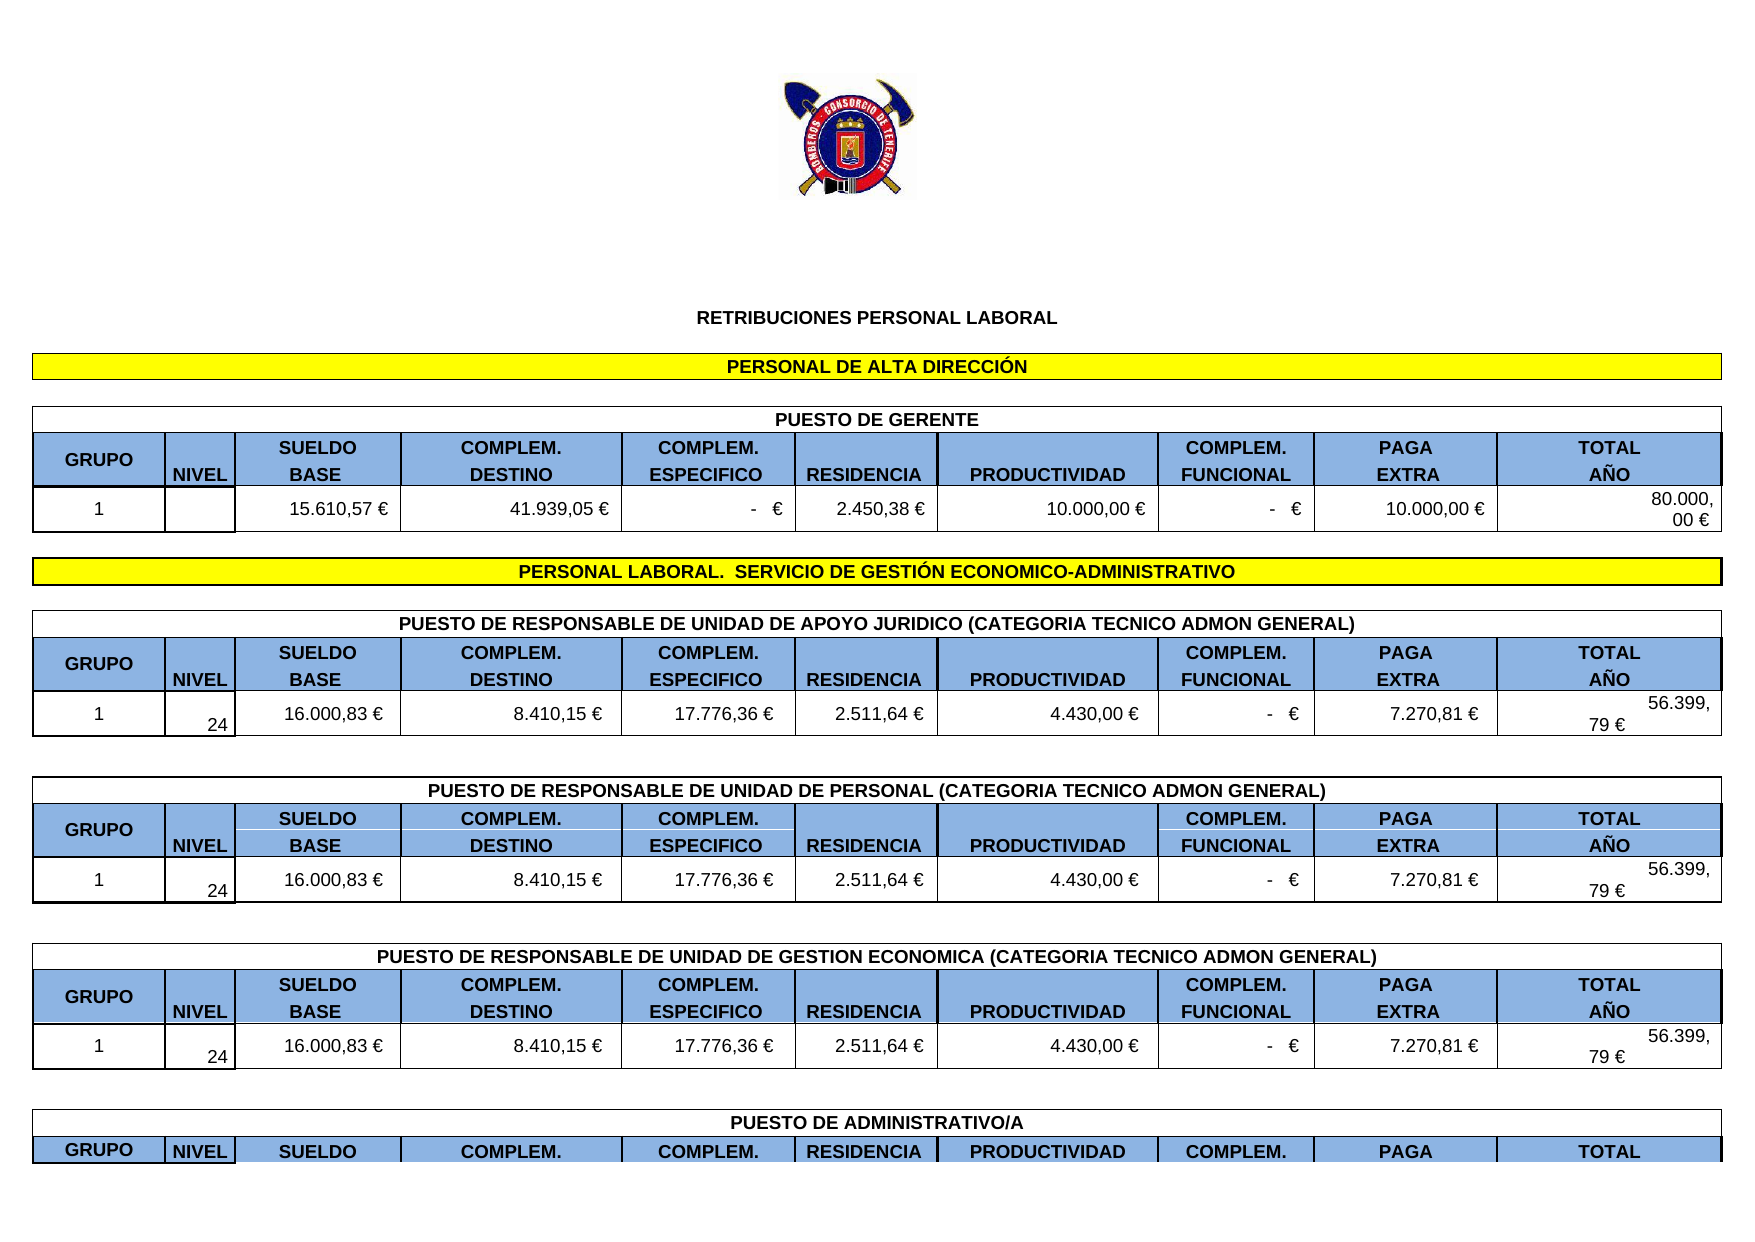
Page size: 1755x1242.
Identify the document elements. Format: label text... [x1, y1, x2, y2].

table_cell BASE [236, 996, 400, 1022]
table_cell COMPLEM. [623, 1137, 794, 1162]
table_cell 10.000,00 € [938, 486, 1158, 531]
table_cell COMPLEM. [623, 804, 794, 829]
table_cell 4.430,00 € [938, 1024, 1158, 1068]
table_cell 24 [166, 1025, 234, 1068]
table_cell FUNCIONAL [1159, 996, 1313, 1022]
table_cell 1 [34, 1025, 164, 1068]
table_cell [33, 1069, 1721, 1109]
table_header PERSONAL DE ALTA DIRECCIÓN [33, 354, 1721, 379]
table_cell DESTINO [402, 663, 621, 690]
table_cell DESTINO [402, 459, 621, 485]
table_cell FUNCIONAL [1159, 459, 1313, 485]
table_cell RESIDENCIA [796, 1137, 936, 1162]
table_cell 2.450,38 € [796, 486, 937, 531]
table_cell - € [622, 486, 795, 531]
table_cell PUESTO DE RESPONSABLE DE UNIDAD DE PERSONAL (CATEGORIA TECNICO ADMON GENERAL) [33, 778, 1721, 803]
table_cell 16.000,83 € [236, 1024, 400, 1068]
table_cell 16.000,83 € [236, 857, 400, 901]
table_cell DESTINO [402, 996, 621, 1022]
table_cell 24 [166, 692, 234, 735]
table_cell EXTRA [1315, 996, 1496, 1022]
table_cell 2.511,64 € [796, 857, 937, 901]
table_cell ESPECIFICO [623, 996, 794, 1022]
table_cell SUELDO [236, 970, 400, 996]
table_cell - € [1159, 486, 1314, 531]
table_cell NIVEL [166, 804, 234, 856]
table_cell COMPLEM. [402, 804, 621, 829]
table_cell 7.270,81 € [1315, 1024, 1497, 1068]
table_cell 56.399,79 € [1498, 691, 1721, 735]
table_cell COMPLEM. [623, 970, 794, 996]
table_cell NIVEL [166, 970, 234, 1022]
table_cell COMPLEM. [1159, 970, 1313, 996]
table_cell PRODUCTIVIDAD [939, 970, 1157, 1022]
table_cell COMPLEM. [402, 433, 621, 459]
table_cell 4.430,00 € [938, 857, 1158, 901]
table_cell PRODUCTIVIDAD [939, 433, 1157, 485]
table_cell TOTAL [1498, 638, 1720, 663]
table_cell PUESTO DE GERENTE [33, 407, 1721, 432]
table_cell 8.410,15 € [401, 691, 621, 735]
table_cell COMPLEM. [1159, 804, 1313, 829]
table_cell RESIDENCIA [796, 638, 936, 690]
table_cell 2.511,64 € [796, 1024, 937, 1068]
table_cell 15.610,57 € [236, 486, 400, 531]
table_cell PRODUCTIVIDAD [939, 1137, 1157, 1162]
table_cell TOTAL [1498, 433, 1720, 459]
table_cell SUELDO [236, 638, 400, 663]
table_cell NIVEL [166, 433, 234, 485]
table_cell RESIDENCIA [796, 804, 936, 856]
table_cell 17.776,36 € [622, 691, 795, 735]
table_cell ESPECIFICO [623, 459, 794, 485]
table_cell COMPLEM. [1159, 638, 1313, 663]
table_cell 41.939,05 € [401, 486, 621, 531]
table_cell BASE [236, 459, 400, 485]
table_cell AÑO [1498, 663, 1720, 690]
table_cell PUESTO DE RESPONSABLE DE UNIDAD DE APOYO JURIDICO (CATEGORIA TECNICO ADMON GENERAL) [33, 611, 1721, 637]
table_cell [33, 532, 1721, 557]
table_cell [166, 488, 234, 531]
table_cell PAGA [1315, 970, 1496, 996]
table_cell COMPLEM. [402, 638, 621, 663]
text RETRIBUCIONES PERSONAL LABORAL [59, 307, 1695, 328]
table_cell 1 [34, 692, 164, 735]
table_cell SUELDO [236, 1137, 400, 1162]
table_cell PAGA [1315, 433, 1496, 459]
table_cell 7.270,81 € [1315, 691, 1497, 735]
table_cell GRUPO [34, 804, 164, 856]
table_cell 1 [34, 488, 164, 531]
table_cell 17.776,36 € [622, 857, 795, 901]
table_cell RESIDENCIA [796, 433, 936, 485]
table_cell EXTRA [1315, 459, 1496, 485]
table_cell 10.000,00 € [1315, 486, 1497, 531]
table_cell - € [1159, 1024, 1314, 1068]
table_cell COMPLEM. [1159, 1137, 1313, 1162]
table_cell COMPLEM. [1159, 433, 1313, 459]
table_cell AÑO [1498, 830, 1720, 856]
table_cell GRUPO [34, 1137, 164, 1162]
table_cell BASE [236, 663, 400, 690]
table_cell AÑO [1498, 459, 1720, 485]
table_cell [33, 380, 1721, 406]
table_cell RESIDENCIA [796, 970, 936, 1022]
table_cell 2.511,64 € [796, 691, 937, 735]
table_cell PRODUCTIVIDAD [939, 804, 1157, 856]
table_cell SUELDO [236, 433, 400, 459]
table_cell PUESTO DE ADMINISTRATIVO/A [33, 1110, 1721, 1136]
table_cell NIVEL [166, 638, 234, 690]
table_cell PERSONAL LABORAL. SERVICIO DE GESTIÓN ECONOMICO-ADMINISTRATIVO [34, 559, 1720, 584]
table_cell - € [1159, 691, 1314, 735]
table_cell PAGA [1315, 1137, 1496, 1162]
table_cell NIVEL [166, 1137, 234, 1162]
table_cell 8.410,15 € [401, 857, 621, 901]
table_cell 1 [34, 858, 164, 901]
table_cell SUELDO [236, 804, 400, 829]
table_cell BASE [236, 830, 400, 856]
table_cell EXTRA [1315, 663, 1496, 690]
table_cell GRUPO [34, 638, 164, 690]
table_cell COMPLEM. [402, 970, 621, 996]
table_cell TOTAL [1498, 970, 1720, 996]
table_cell 16.000,83 € [236, 691, 400, 735]
table_cell TOTAL [1498, 804, 1720, 829]
table_cell 56.399,79 € [1498, 1024, 1721, 1068]
table_cell GRUPO [34, 433, 164, 485]
table_cell COMPLEM. [623, 638, 794, 663]
table_cell TOTAL [1498, 1137, 1720, 1162]
table_cell - € [1159, 857, 1314, 901]
table_cell PAGA [1315, 804, 1496, 829]
table_cell 4.430,00 € [938, 691, 1158, 735]
table_cell AÑO [1498, 996, 1720, 1022]
table_cell 17.776,36 € [622, 1024, 795, 1068]
table_cell 80.000,00 € [1498, 486, 1721, 531]
table_cell [33, 903, 1721, 943]
table_cell 8.410,15 € [401, 1024, 621, 1068]
table_cell ESPECIFICO [623, 830, 794, 856]
table_cell [33, 586, 1721, 610]
table_cell COMPLEM. [402, 1137, 621, 1162]
table_cell [33, 736, 1721, 776]
table_cell DESTINO [402, 830, 621, 856]
table_cell PRODUCTIVIDAD [939, 638, 1157, 690]
table_cell PUESTO DE RESPONSABLE DE UNIDAD DE GESTION ECONOMICA (CATEGORIA TECNICO ADMON GENERAL) [33, 944, 1721, 969]
table_cell GRUPO [34, 970, 164, 1022]
table_cell 56.399,79 € [1498, 857, 1721, 901]
table_cell EXTRA [1315, 830, 1496, 856]
table_cell COMPLEM. [623, 433, 794, 459]
table_cell PAGA [1315, 638, 1496, 663]
table_cell ESPECIFICO [623, 663, 794, 690]
table_cell 24 [166, 858, 234, 901]
table_cell FUNCIONAL [1159, 663, 1313, 690]
table_cell FUNCIONAL [1159, 830, 1313, 856]
table_cell 7.270,81 € [1315, 857, 1497, 901]
